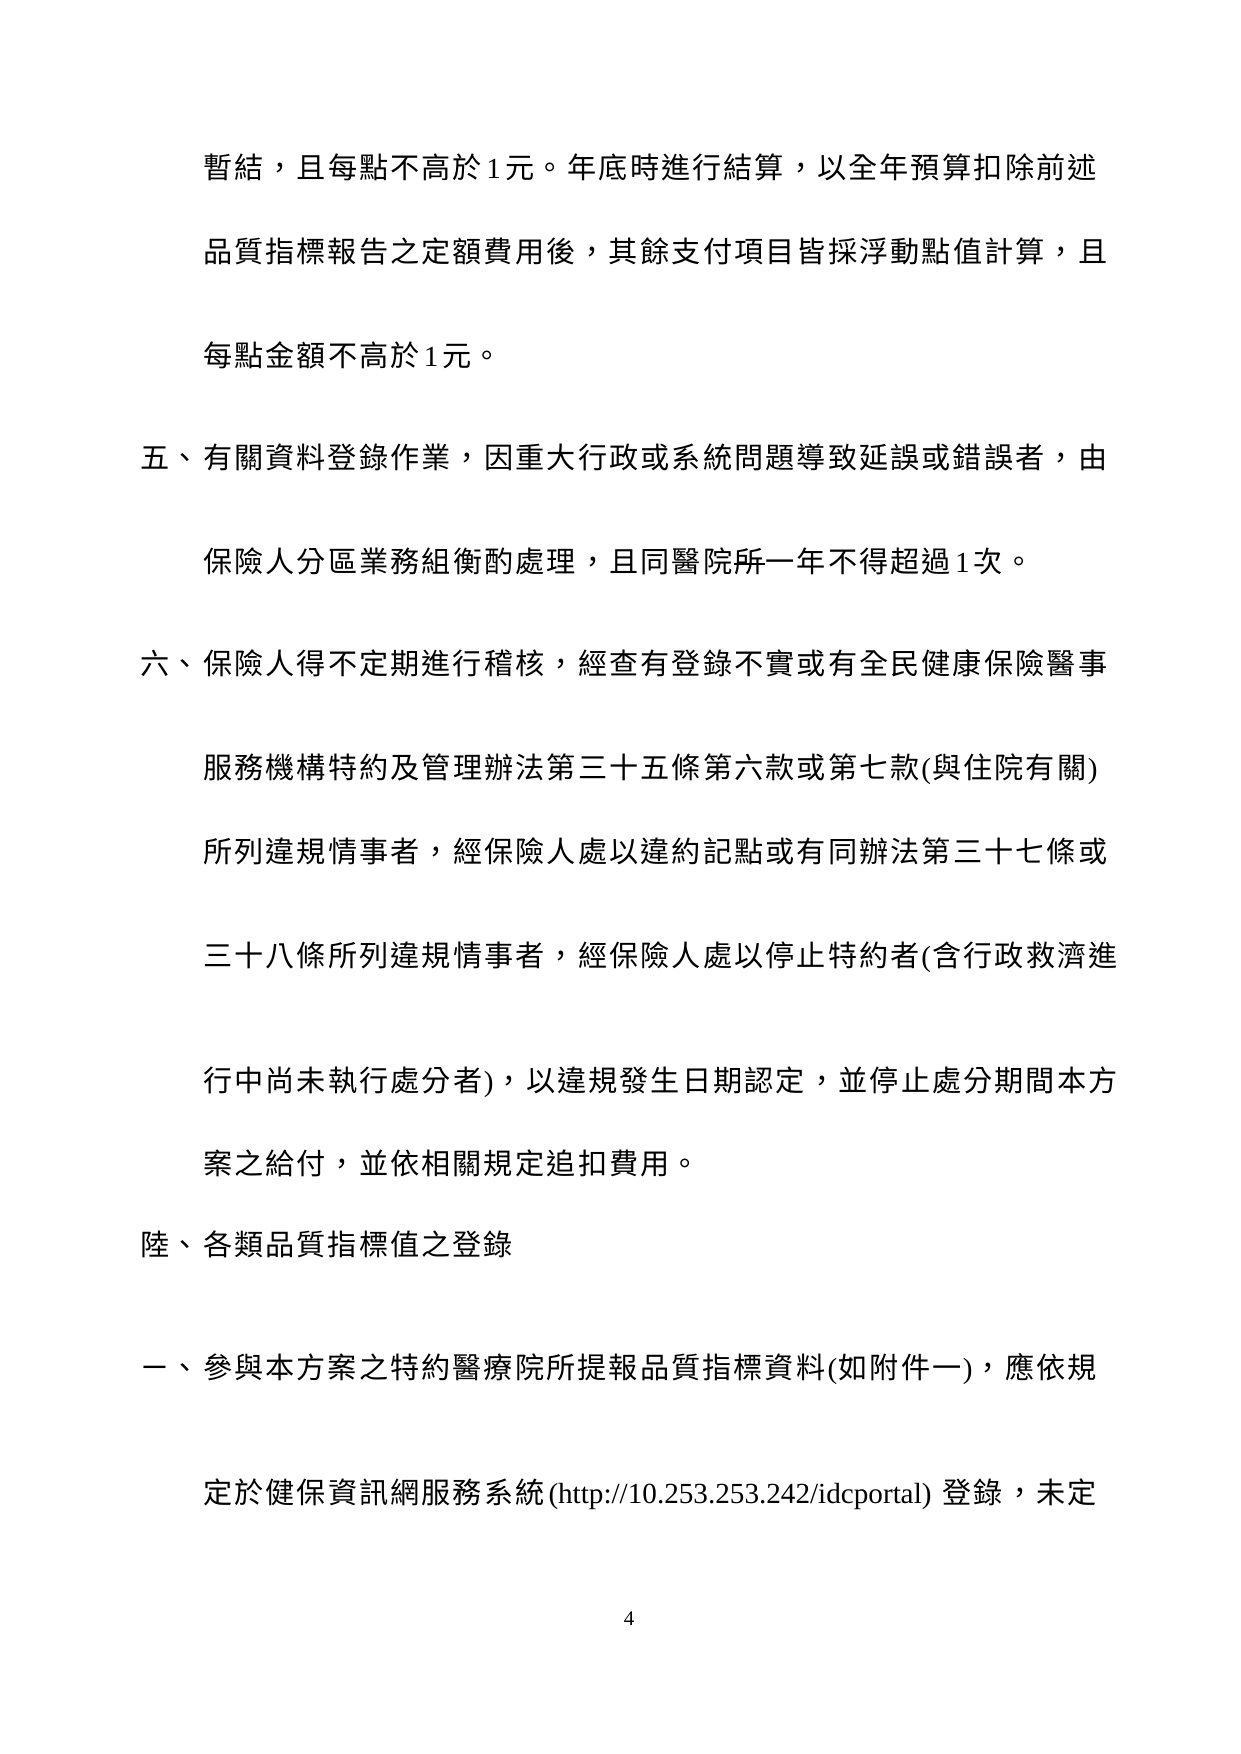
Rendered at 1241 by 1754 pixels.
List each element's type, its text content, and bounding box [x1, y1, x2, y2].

text 五、有關資料登錄作業，因重大行政或系統問題導致延誤或錯誤者，由保險人分區業務組衡酌處理，且同醫院所一年不得超過1次。 [139, 414, 1118, 601]
text 六、保險人得不定期進行稽核，經查有登錄不實或有全民健康保險醫事服務機構特約及管理辦法第三十五條第六款或第七款(與住院有關)所列違規情事者，經保險人處以違約記點或有同辦法第三十七條或三十八條所列違規情事者，經保險人處以停止特約者(含行政救濟進行中尚未執行處分者)，以違規發生日期認定，並停止處分期間本方案之給付，並依相關規定追扣費用。 [139, 620, 1118, 1183]
text ㄧ、參與本方案之特約醫療院所提報品質指標資料(如附件一)，應依規定於健保資訊網服務系統(http://10.253.253.242/idcportal) 登錄，未定 [139, 1283, 1118, 1533]
text 陸、各類品質指標值之登錄 [139, 1201, 1118, 1264]
text 暫結，且每點不高於1元。年底時進行結算，以全年預算扣除前述品質指標報告之定額費用後，其餘支付項目皆採浮動點值計算，且每點金額不高於1元。 [139, 83, 1118, 395]
